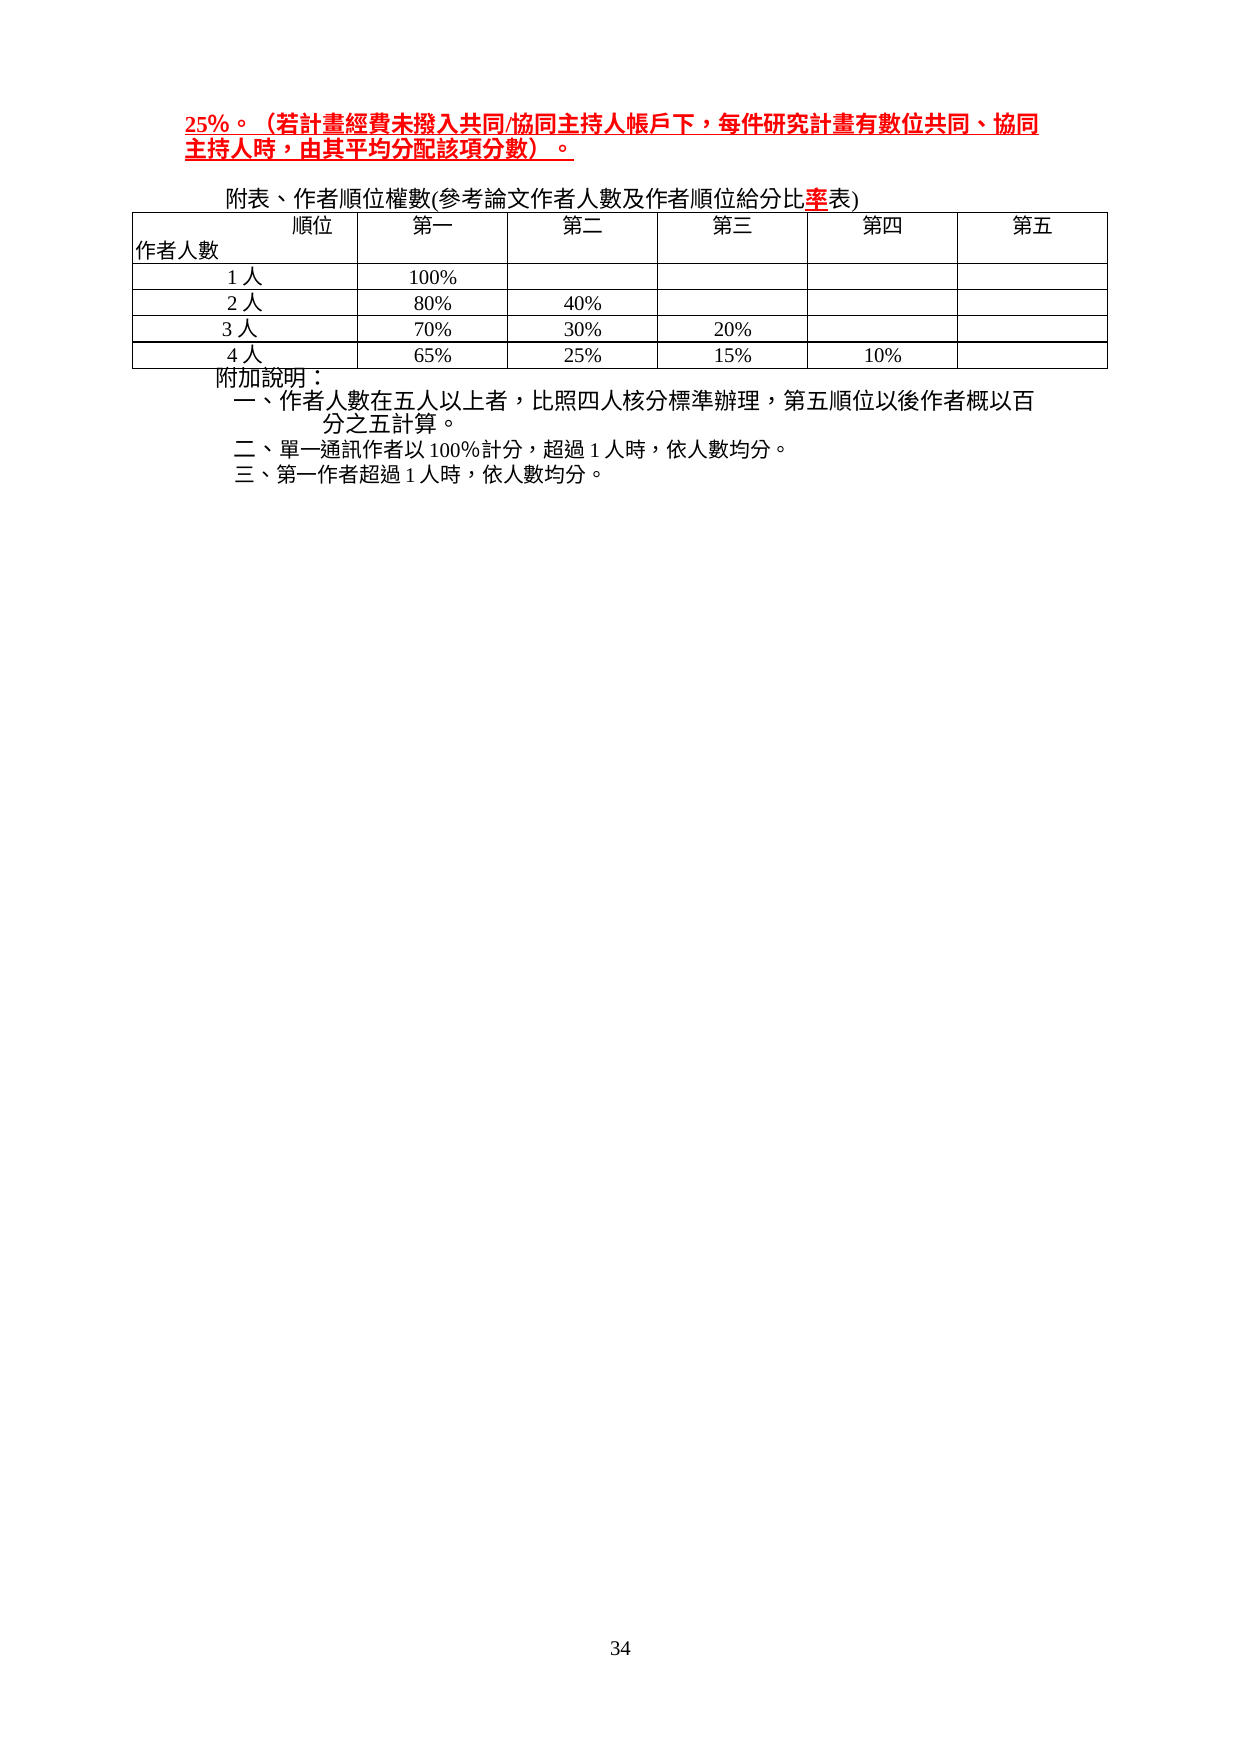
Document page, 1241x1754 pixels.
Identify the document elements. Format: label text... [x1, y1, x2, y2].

text 三、第一作者超過1人時，依人數均分。 [187, 462, 1053, 487]
table_header 順位 作者人數 [133, 213, 357, 263]
table_cell [658, 290, 807, 315]
table_cell 65% [358, 343, 507, 367]
table_cell [958, 316, 1107, 341]
table_cell 1 人 [133, 264, 357, 289]
table_cell [658, 264, 807, 289]
table_cell 3 人 [133, 316, 357, 341]
table_cell 15% [658, 343, 807, 367]
table_header 第一 [358, 213, 507, 263]
table_header 第三 [658, 213, 807, 263]
table_cell [808, 316, 957, 341]
table_cell [508, 264, 657, 289]
table_cell [958, 343, 1107, 367]
table_cell 40% [508, 290, 657, 315]
table_header 第五 [958, 213, 1107, 263]
text 附加說明： [215, 369, 1053, 391]
table_cell [958, 290, 1107, 315]
table_header 第四 [808, 213, 957, 263]
table_cell [958, 264, 1107, 289]
table_cell 100% [358, 264, 507, 289]
table_cell 2 人 [133, 290, 357, 315]
text 25％。（若計畫經費未撥入共同/協同主持人帳戶下，每件研究計畫有數位共同、協同主持人時，由其平均分配該項分數）。 [165, 112, 1053, 162]
table_cell 4 人 [133, 343, 357, 367]
table_cell 25% [508, 343, 657, 367]
table_cell 70% [358, 316, 507, 341]
text 附表、作者順位權數(參考論文作者人數及作者順位給分比率表) [225, 187, 1053, 212]
text 二、單一通訊作者以100％計分，超過1人時，依人數均分。 [187, 437, 1053, 462]
table_cell [808, 290, 957, 315]
table_cell 20% [658, 316, 807, 341]
table_cell 80% [358, 290, 507, 315]
table_cell 10% [808, 343, 957, 367]
text 一、作者人數在五人以上者，比照四人核分標準辦理，第五順位以後作者概以百分之五計算。 [187, 391, 1053, 437]
table_header 第二 [508, 213, 657, 263]
table_cell 30% [508, 316, 657, 341]
table_cell [808, 264, 957, 289]
